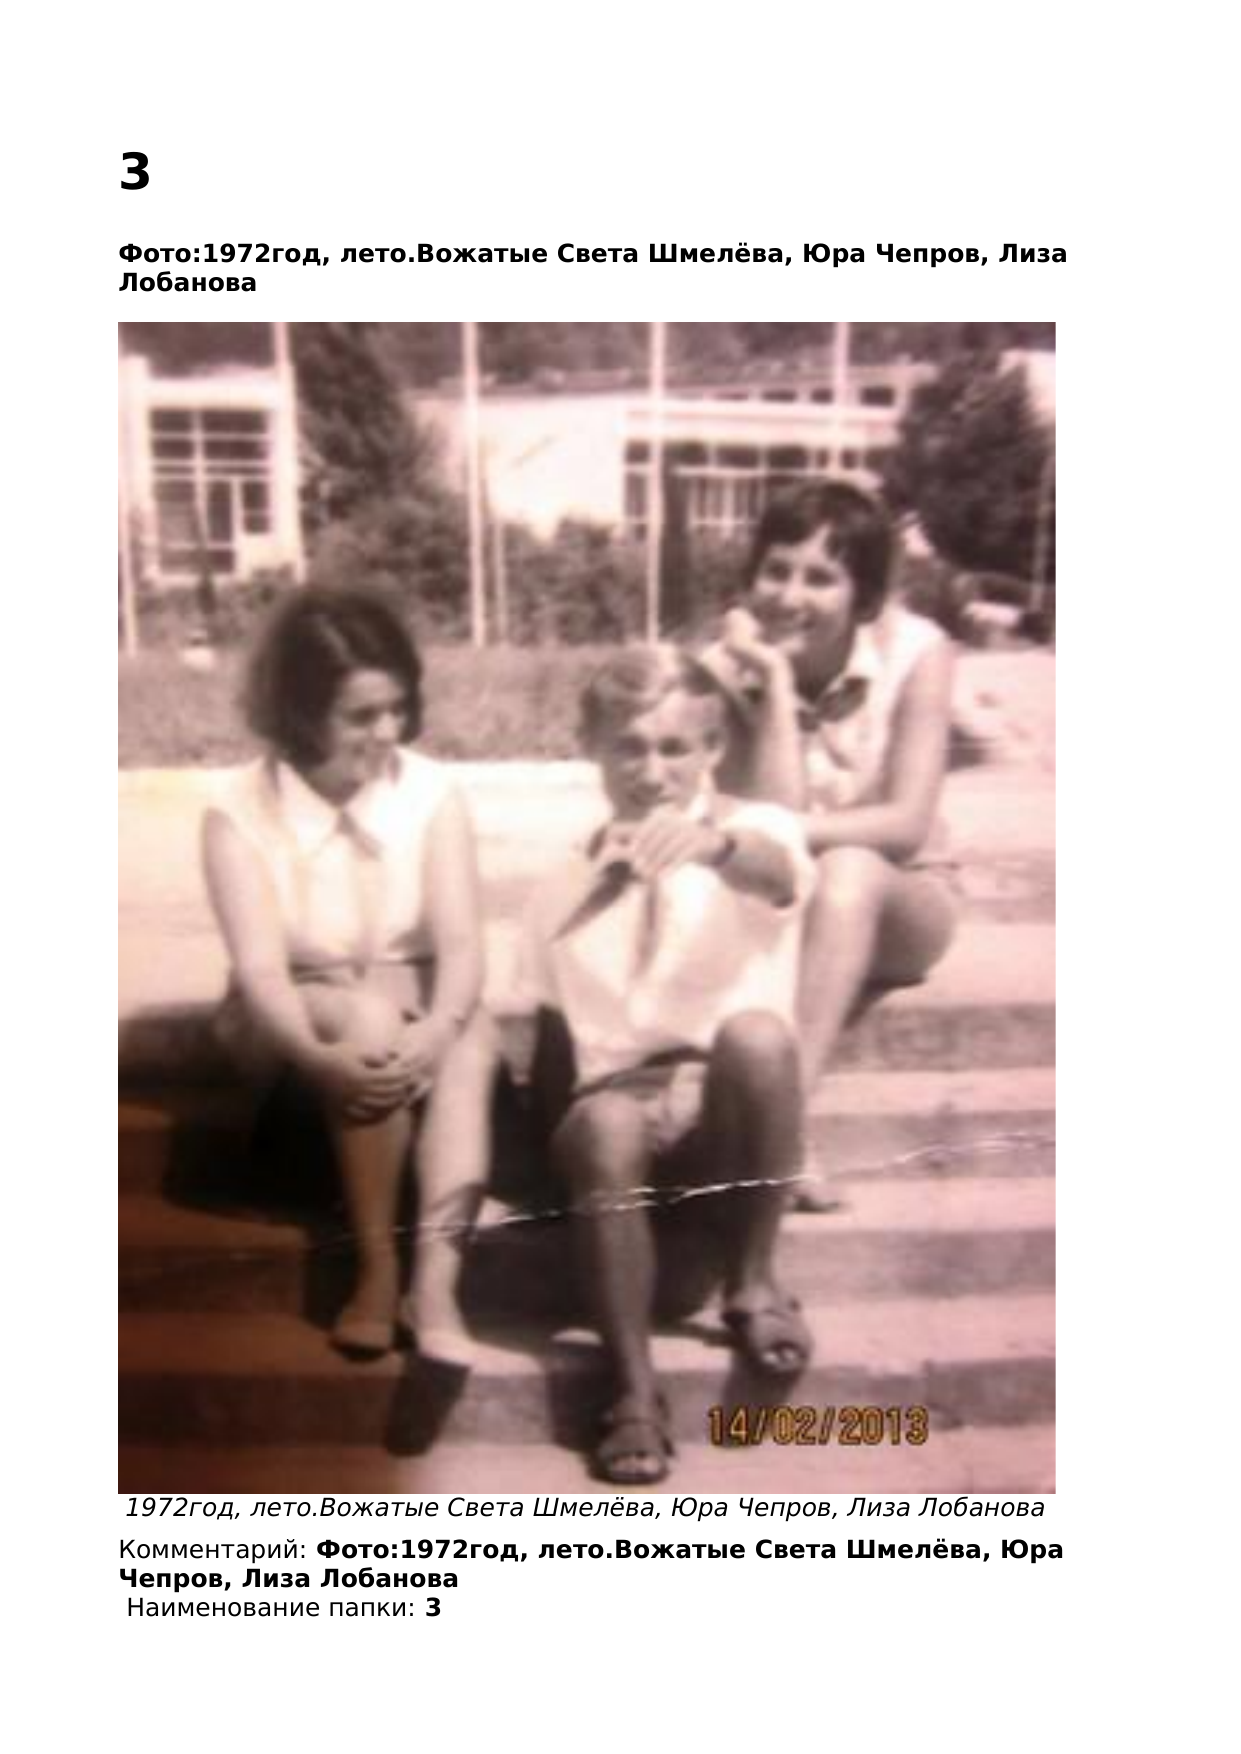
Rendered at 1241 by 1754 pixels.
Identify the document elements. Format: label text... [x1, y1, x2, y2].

picture [118, 322, 1056, 1494]
subtitle 3 [118, 143, 1122, 201]
text 1972год, лето.Вожатые Света Шмелёва, Юра Чепров, Лиза Лобанова [118, 1494, 1056, 1522]
subtitle Фото:1972год, лето.Вожатые Света Шмелёва, Юра Чепров, Лиза Лобанова [118, 239, 1122, 297]
text Комментарий: Фото:1972год, лето.Вожатые Света Шмелёва, Юра Чепров, Лиза Лобанова Наименование папки: 3 [118, 1535, 1122, 1622]
